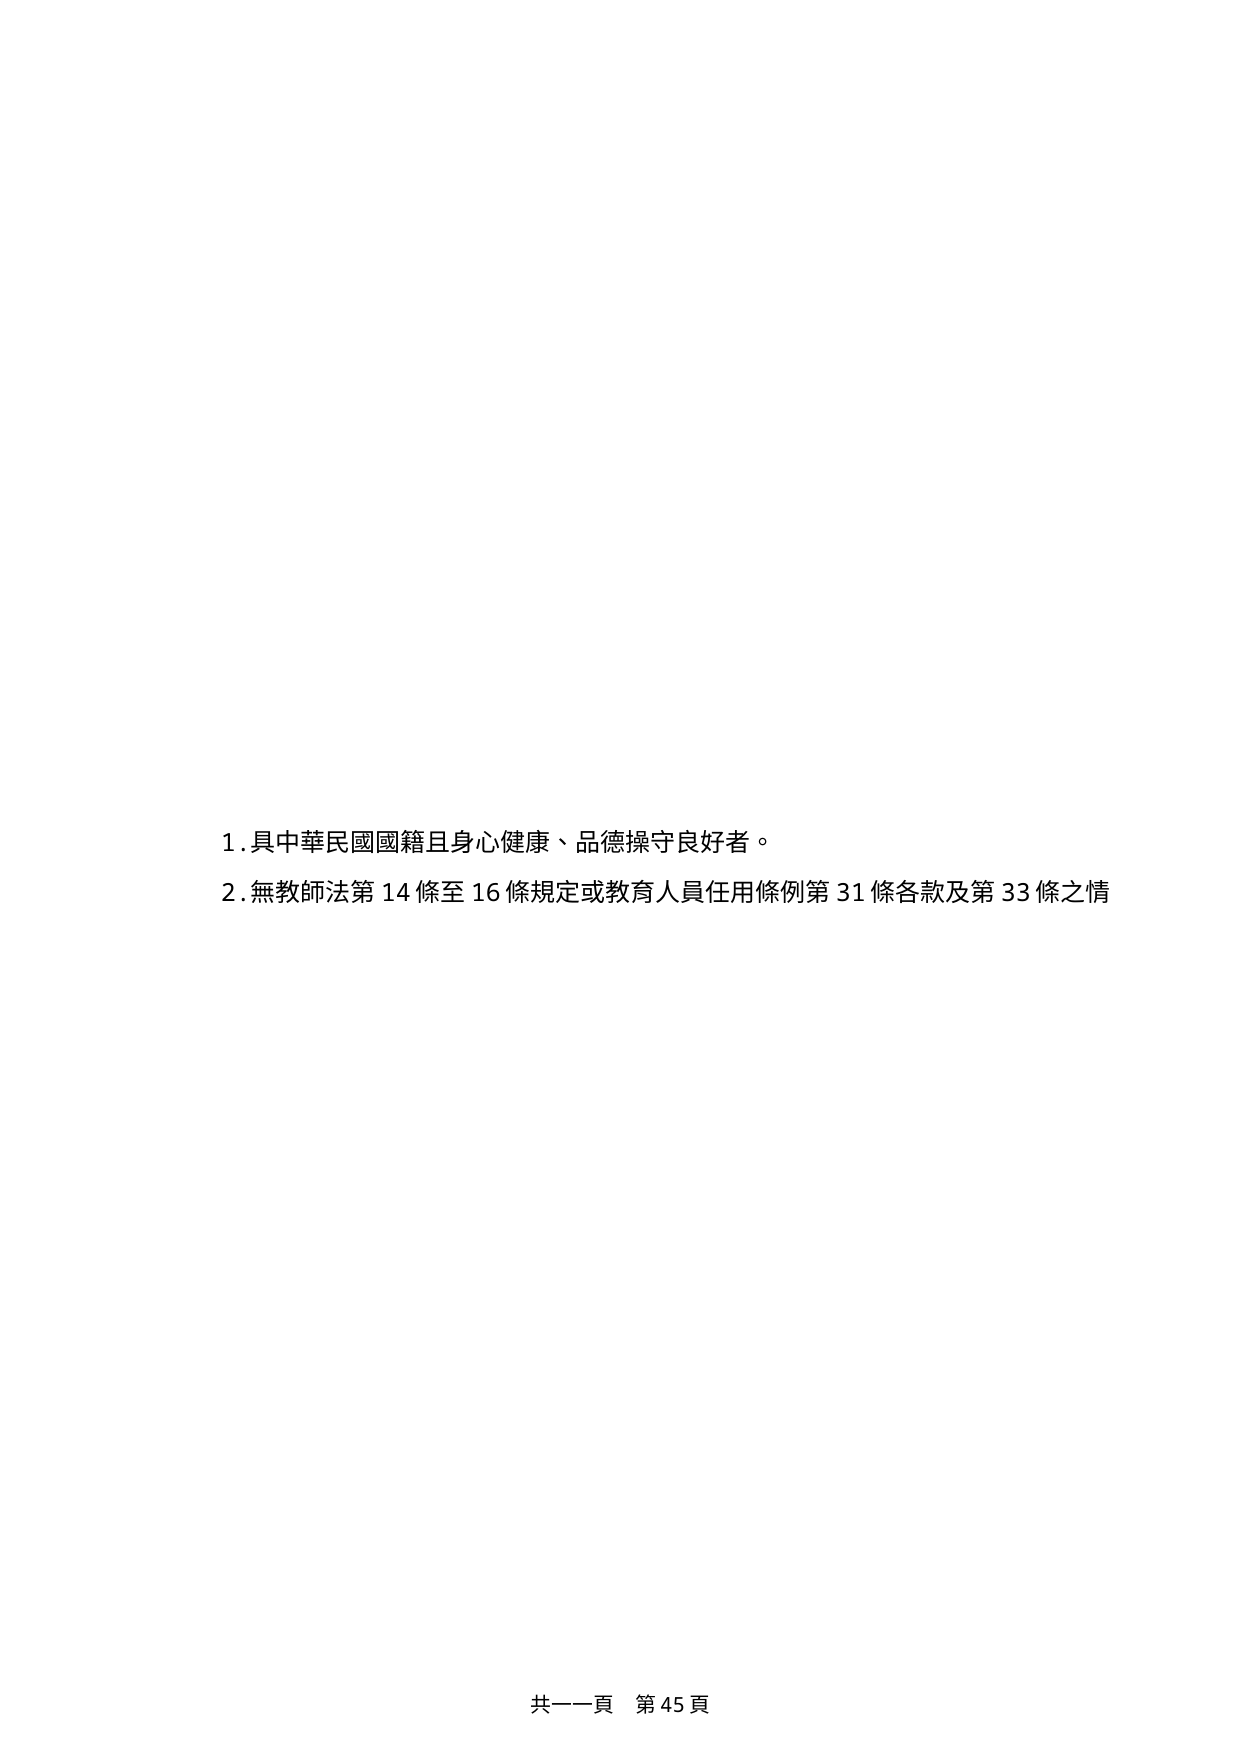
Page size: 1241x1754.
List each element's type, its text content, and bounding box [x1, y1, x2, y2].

text 2.無教師法第14條至16條規定或教育人員任用條例第31條各款及第33條之情 [206, 861, 1122, 911]
text 1.具中華民國國籍且身心健康、品德操守良好者。 [206, 811, 1122, 861]
